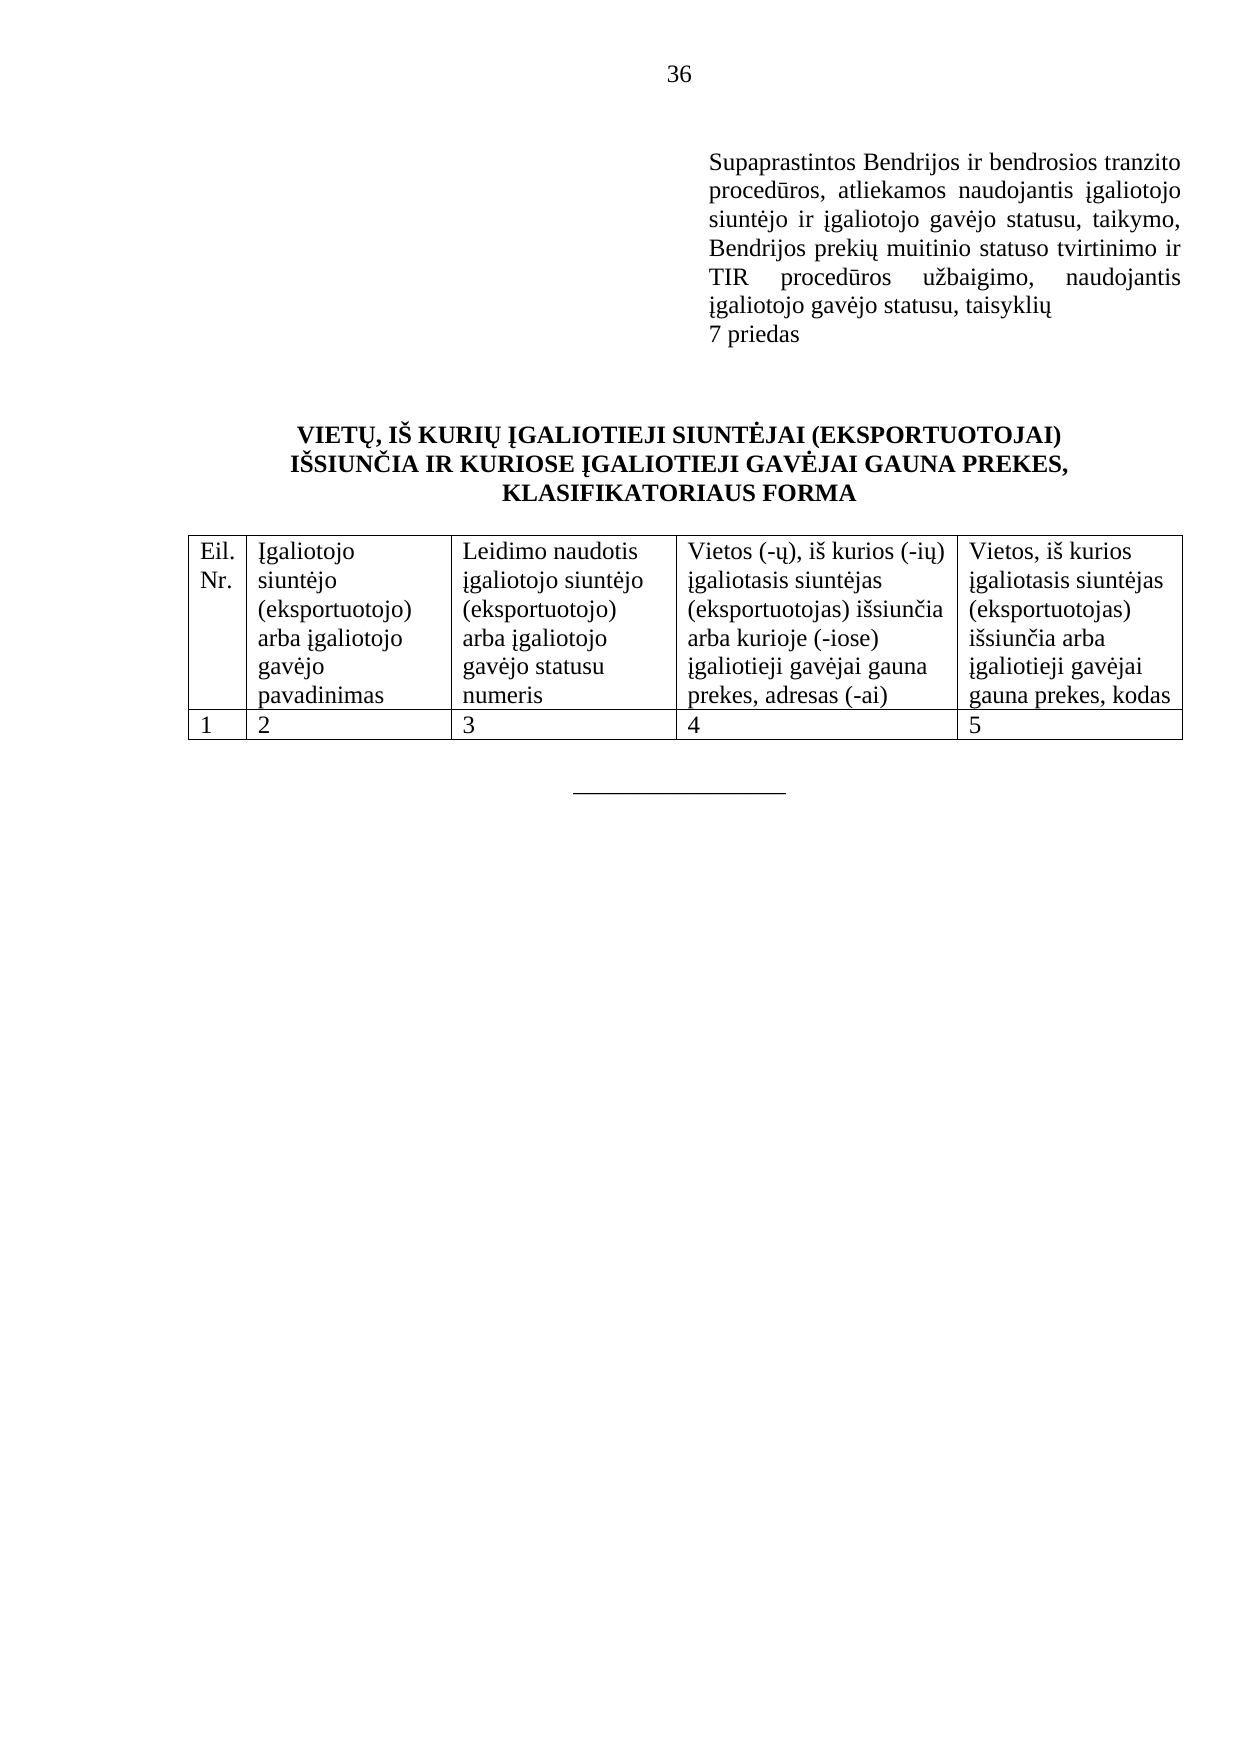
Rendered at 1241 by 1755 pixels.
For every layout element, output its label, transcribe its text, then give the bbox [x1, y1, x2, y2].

text VIETŲ, IŠ KURIŲ ĮGALIOTIEJI SIUNTĖJAI (EKSPORTUOTOJAI) [177, 420, 1181, 449]
table_header Įgaliotojo siuntėjo (eksportuotojo) arba įgaliotojo gavėjo pavadinimas [247, 536, 451, 709]
text IŠSIUNČIA IR KURIOSE ĮGALIOTIEJI GAVĖJAI GAUNA PREKES, [177, 449, 1181, 478]
text KLASIFIKATORIAUS FORMA [177, 478, 1181, 507]
table_header Leidimo naudotis įgaliotojo siuntėjo (eksportuotojo) arba įgaliotojo gavėjo statusu numeris [452, 536, 676, 709]
table_cell 1 [189, 710, 246, 739]
table_cell 3 [452, 710, 676, 739]
table_cell 5 [958, 710, 1182, 739]
table_cell 4 [677, 710, 957, 739]
table_header Vietos (-ų), iš kurios (-ių) įgaliotasis siuntėjas (eksportuotojas) išsiunčia arba kurioje (-iose) įgaliotieji gavėjai gauna prekes, adresas (-ai) [677, 536, 957, 709]
table_cell 2 [247, 710, 451, 739]
text Supaprastintos Bendrijos ir bendrosios tranzito procedūros, atliekamos naudojantis įgaliotojo siuntėjo ir įgaliotojo gavėjo statusu, taikymo, Bendrijos prekių muitinio statuso tvirtinimo ir TIR procedūros užbaigimo, naudojantis įgaliotojo gavėjo statusu, taisyklių [709, 147, 1181, 319]
text 7 priedas [709, 319, 1181, 348]
text _________________ [177, 768, 1181, 797]
table_header Eil. Nr. [189, 536, 246, 709]
table_header Vietos, iš kurios įgaliotasis siuntėjas (eksportuotojas) išsiunčia arba įgaliotieji gavėjai gauna prekes, kodas [958, 536, 1182, 709]
